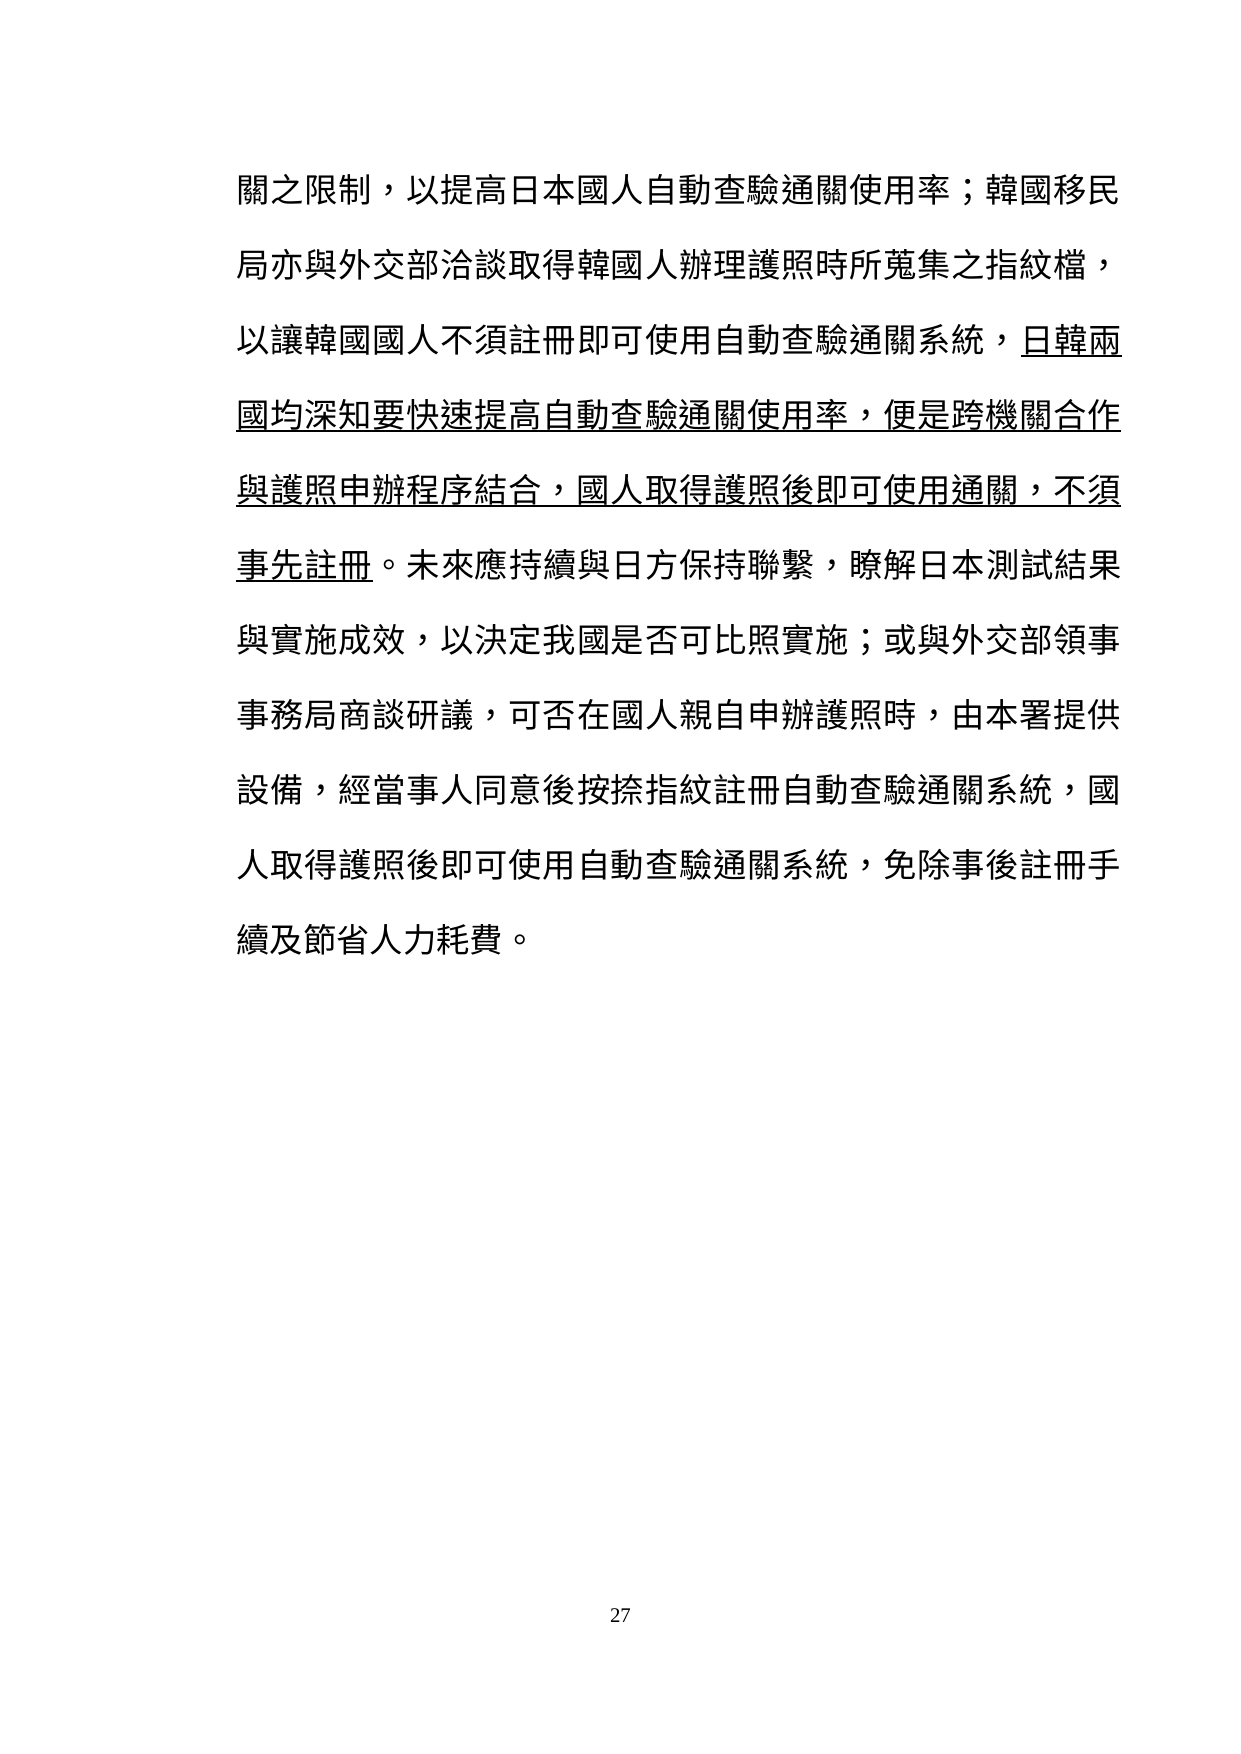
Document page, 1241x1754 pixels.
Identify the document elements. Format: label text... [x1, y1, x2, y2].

list 關之限制，以提高日本國人自動查驗通關使用率；韓國移民局亦與外交部洽談取得韓國人辦理護照時所蒐集之指紋檔，以讓韓國國人不須註冊即可使用自動查驗通關系統，日韓兩國均深知要快速提高自動查驗通關使用率，便是跨機關合作與護照申辦程序結合，國人取得護照後即可使用通關，不須事先註冊。未來應持續與日方保持聯繫，瞭解日本測試結果與實施成效，以決定我國是否可比照實施；或與外交部領事事務局商談研議，可否在國人親自申辦護照時，由本署提供設備，經當事人同意後按捺指紋註冊自動查驗通關系統，國人取得護照後即可使用自動查驗通關系統，免除事後註冊手續及節省人力耗費。 [236, 150, 1122, 975]
